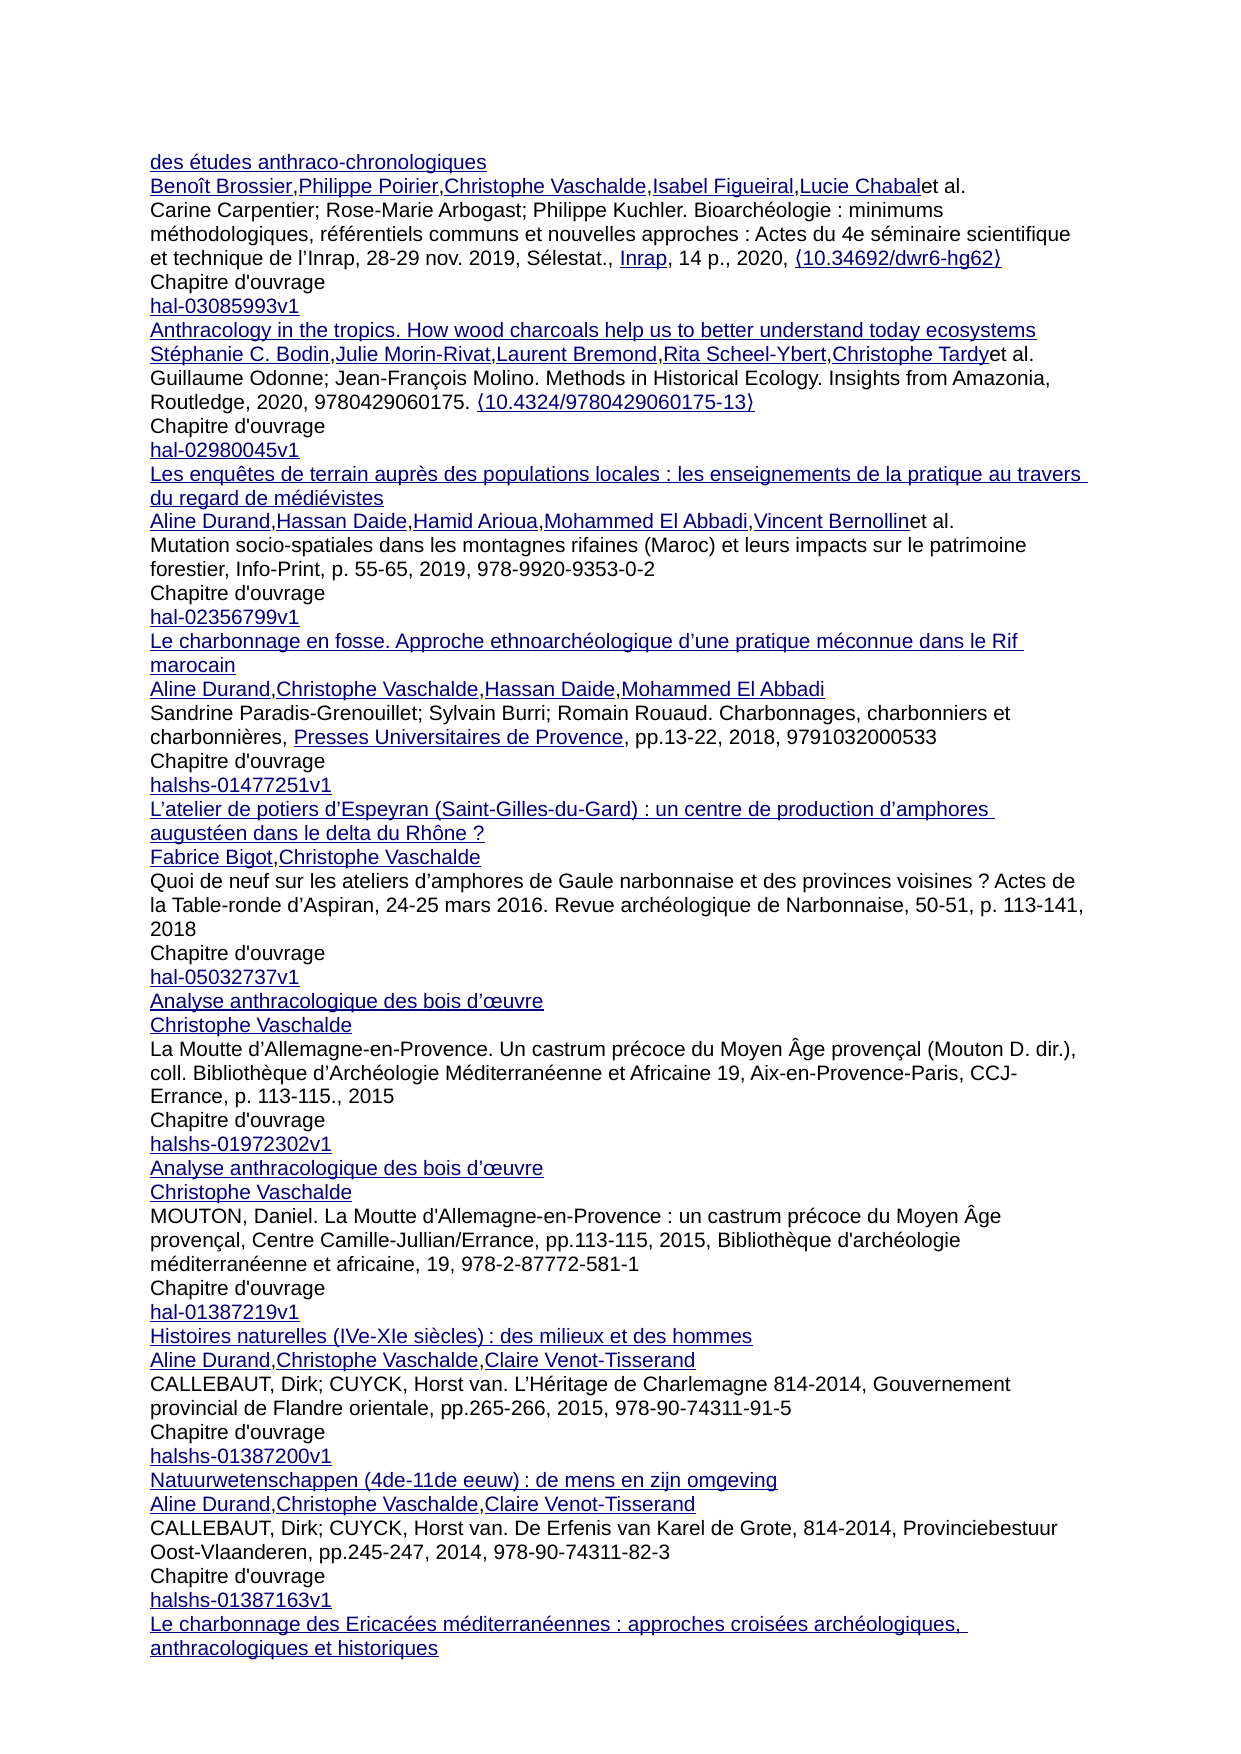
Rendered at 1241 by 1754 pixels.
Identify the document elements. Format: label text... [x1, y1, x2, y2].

table_cell Analyse anthracologique des bois d’œuvre Christophe Vaschalde La Moutte d’Allemagne-en-Provence. Un castrum précoce du Moyen Âge provençal (Mouton D. dir.), coll. Bibliothèque d’Archéologie Méditerranéenne et Africaine 19, Aix-en-Provence-Paris, CCJ-Errance, p. 113-115., 2015 Chapitre d'ouvrage halshs-01972302v1 [150, 989, 1090, 1156]
table_cell des études anthraco‐chronologiques Benoît Brossier,Philippe Poirier,Christophe Vaschalde,Isabel Figueiral,Lucie Chabalet al. Carine Carpentier; Rose-Marie Arbogast; Philippe Kuchler. Bioarchéologie : minimums méthodologiques, référentiels communs et nouvelles approches : Actes du 4e séminaire scientifique et technique de l’Inrap, 28-29 nov. 2019, Sélestat., Inrap, 14 p., 2020, ⟨10.34692/dwr6-hg62⟩ Chapitre d'ouvrage hal-03085993v1 [150, 150, 1090, 318]
table_cell Le charbonnage des Ericacées méditerranéennes : approches croisées archéologiques, anthracologiques et historiques [150, 1611, 1090, 1659]
table_cell Natuurwetenschappen (4de-11de eeuw) : de mens en zijn omgeving Aline Durand,Christophe Vaschalde,Claire Venot-Tisserand CALLEBAUT, Dirk; CUYCK, Horst van. De Erfenis van Karel de Grote, 814-2014, Provinciebestuur Oost-Vlaanderen, pp.245-247, 2014, 978-90-74311-82-3 Chapitre d'ouvrage halshs-01387163v1 [150, 1468, 1090, 1611]
table_cell Analyse anthracologique des bois d’œuvre Christophe Vaschalde MOUTON, Daniel. La Moutte d'Allemagne-en-Provence : un castrum précoce du Moyen Âge provençal, Centre Camille-Jullian/Errance, pp.113-115, 2015, Bibliothèque d'archéologie méditerranéenne et africaine, 19, 978-2-87772-581-1 Chapitre d'ouvrage hal-01387219v1 [150, 1156, 1090, 1324]
table_cell L’atelier de potiers d’Espeyran (Saint-Gilles-du-Gard) : un centre de production d’amphores augustéen dans le delta du Rhône ? Fabrice Bigot,Christophe Vaschalde Quoi de neuf sur les ateliers d’amphores de Gaule narbonnaise et des provinces voisines ? Actes de la Table-ronde d’Aspiran, 24-25 mars 2016. Revue archéologique de Narbonnaise, 50-51, p. 113-141, 2018 Chapitre d'ouvrage hal-05032737v1 [150, 797, 1090, 988]
table_cell Les enquêtes de terrain auprès des populations locales : les enseignements de la pratique au travers du regard de médiévistes Aline Durand,Hassan Daide,Hamid Arioua,Mohammed El Abbadi,Vincent Bernollinet al. Mutation socio-spatiales dans les montagnes rifaines (Maroc) et leurs impacts sur le patrimoine forestier, Info-Print, p. 55-65, 2019, 978-9920-9353-0-2 Chapitre d'ouvrage hal-02356799v1 [150, 461, 1090, 629]
table_cell Histoires naturelles (IVe-XIe siècles) : des milieux et des hommes Aline Durand,Christophe Vaschalde,Claire Venot-Tisserand CALLEBAUT, Dirk; CUYCK, Horst van. L’Héritage de Charlemagne 814-2014, Gouvernement provincial de Flandre orientale, pp.265-266, 2015, 978-90-74311-91-5 Chapitre d'ouvrage halshs-01387200v1 [150, 1324, 1090, 1468]
table_cell Le charbonnage en fosse. Approche ethnoarchéologique d’une pratique méconnue dans le Rif marocain Aline Durand,Christophe Vaschalde,Hassan Daide,Mohammed El Abbadi Sandrine Paradis-Grenouillet; Sylvain Burri; Romain Rouaud. Charbonnages, charbonniers et charbonnières, Presses Universitaires de Provence, pp.13-22, 2018, 9791032000533 Chapitre d'ouvrage halshs-01477251v1 [150, 629, 1090, 797]
table_cell Anthracology in the tropics. How wood charcoals help us to better understand today ecosystems Stéphanie C. Bodin,Julie Morin-Rivat,Laurent Bremond,Rita Scheel-Ybert,Christophe Tardyet al. Guillaume Odonne; Jean-François Molino. Methods in Historical Ecology. Insights from Amazonia, Routledge, 2020, 9780429060175. ⟨10.4324/9780429060175-13⟩ Chapitre d'ouvrage hal-02980045v1 [150, 318, 1090, 461]
